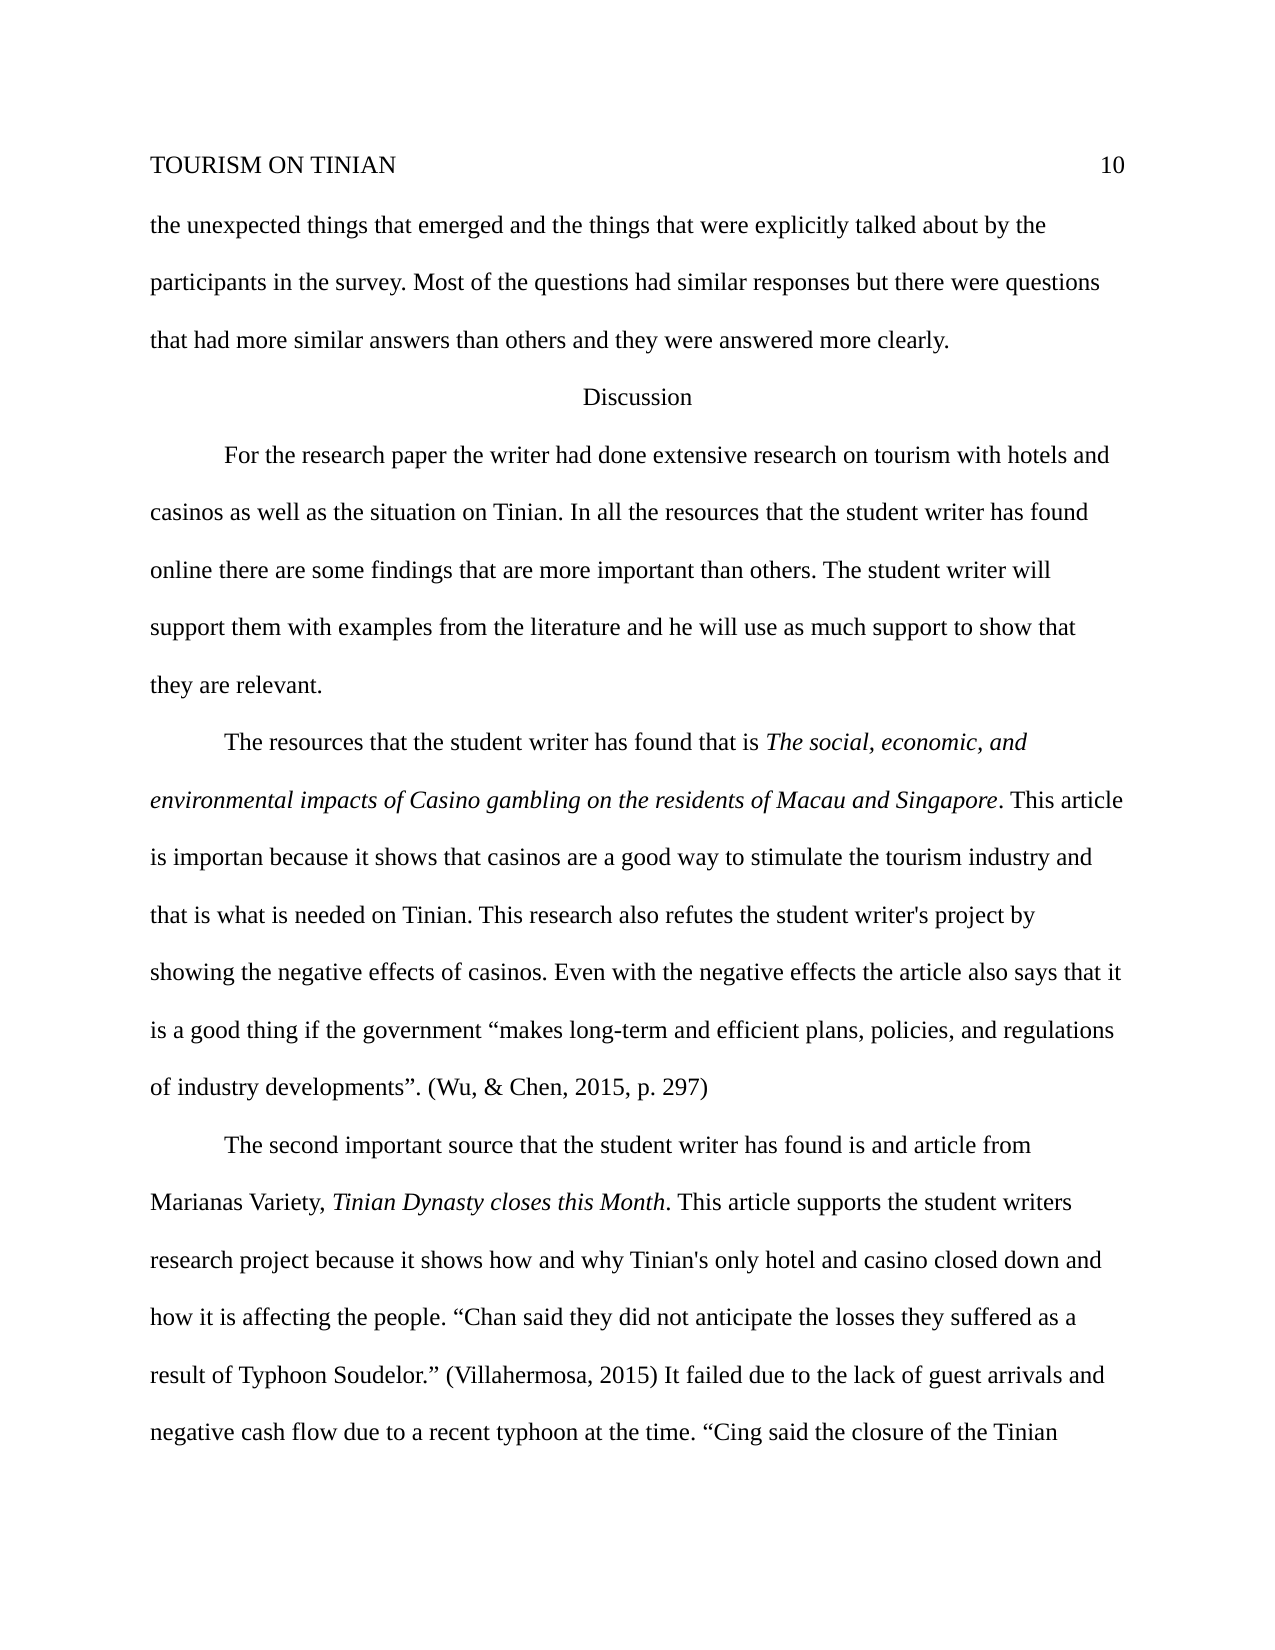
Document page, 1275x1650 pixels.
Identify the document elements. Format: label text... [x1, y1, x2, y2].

text The second important source that the student writer has found is and article from Marianas Variety, Tinian Dynasty closes this Month. This article supports the student writers research project because it shows how and why Tinian's only hotel and casino closed down and how it is affecting the people. “Chan said they did not anticipate the losses they suffered as a result of Typhoon Soudelor.” (Villahermosa, 2015) It failed due to the lack of guest arrivals and negative cash flow due to a recent typhoon at the time. “Cing said the closure of the Tinian [150, 1130, 1125, 1446]
text The resources that the student writer has found that is The social, economic, and environmental impacts of Casino gambling on the residents of Macau and Singapore. This article is importan because it shows that casinos are a good way to stimulate the tourism industry and that is what is needed on Tinian. This research also refutes the student writer's project by showing the negative effects of casinos. Even with the negative effects the article also says that it is a good thing if the government “makes long-term and efficient plans, policies, and regulations of industry developments”. (Wu, & Chen, 2015, p. 297) [150, 727, 1125, 1101]
text Discussion [150, 382, 1125, 411]
text For the research paper the writer had done extensive research on tourism with hotels and casinos as well as the situation on Tinian. In all the resources that the student writer has found online there are some findings that are more important than others. The student writer will support them with examples from the literature and he will use as much support to show that they are relevant. [150, 440, 1125, 699]
text the unexpected things that emerged and the things that were explicitly talked about by the participants in the survey. Most of the questions had similar responses but there were questions that had more similar answers than others and they were answered more clearly. [150, 210, 1125, 354]
